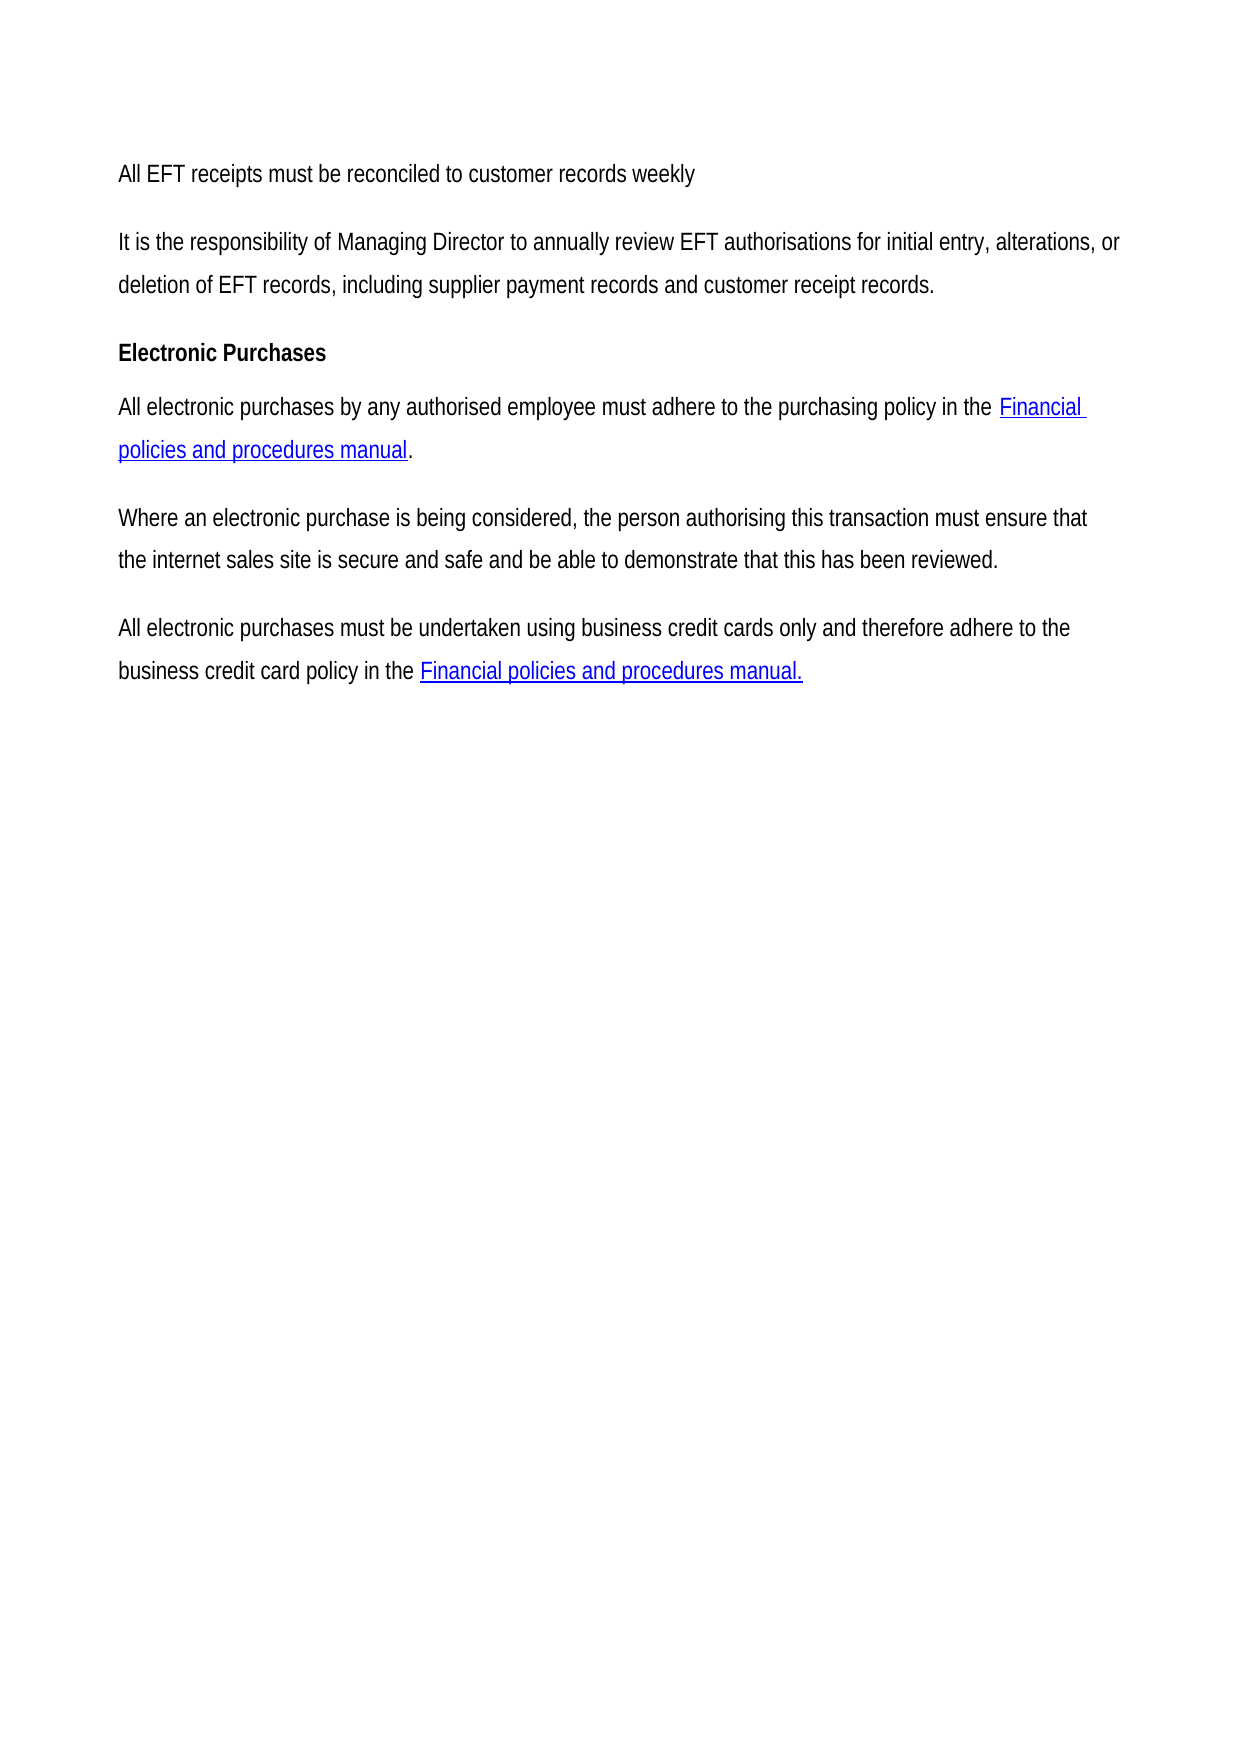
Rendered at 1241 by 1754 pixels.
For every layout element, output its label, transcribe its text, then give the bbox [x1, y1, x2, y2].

text All EFT receipts must be reconciled to customer records weekly [118, 159, 1122, 188]
text Where an electronic purchase is being considered, the person authorising this transaction must ensure that the internet sales site is secure and safe and be able to demonstrate that this has been reviewed. [118, 502, 1122, 574]
text It is the responsibility of Managing Director to annually review EFT authorisations for initial entry, alterations, or deletion of EFT records, including supplier payment records and customer receipt records. [118, 227, 1122, 299]
text All electronic purchases must be undertaken using business credit cards only and therefore adhere to the business credit card policy in the Financial policies and procedures manual. [118, 613, 1122, 685]
subtitle Electronic Purchases [118, 338, 1122, 367]
text All electronic purchases by any authorised employee must adhere to the purchasing policy in the Financial policies and procedures manual. [118, 392, 1122, 463]
